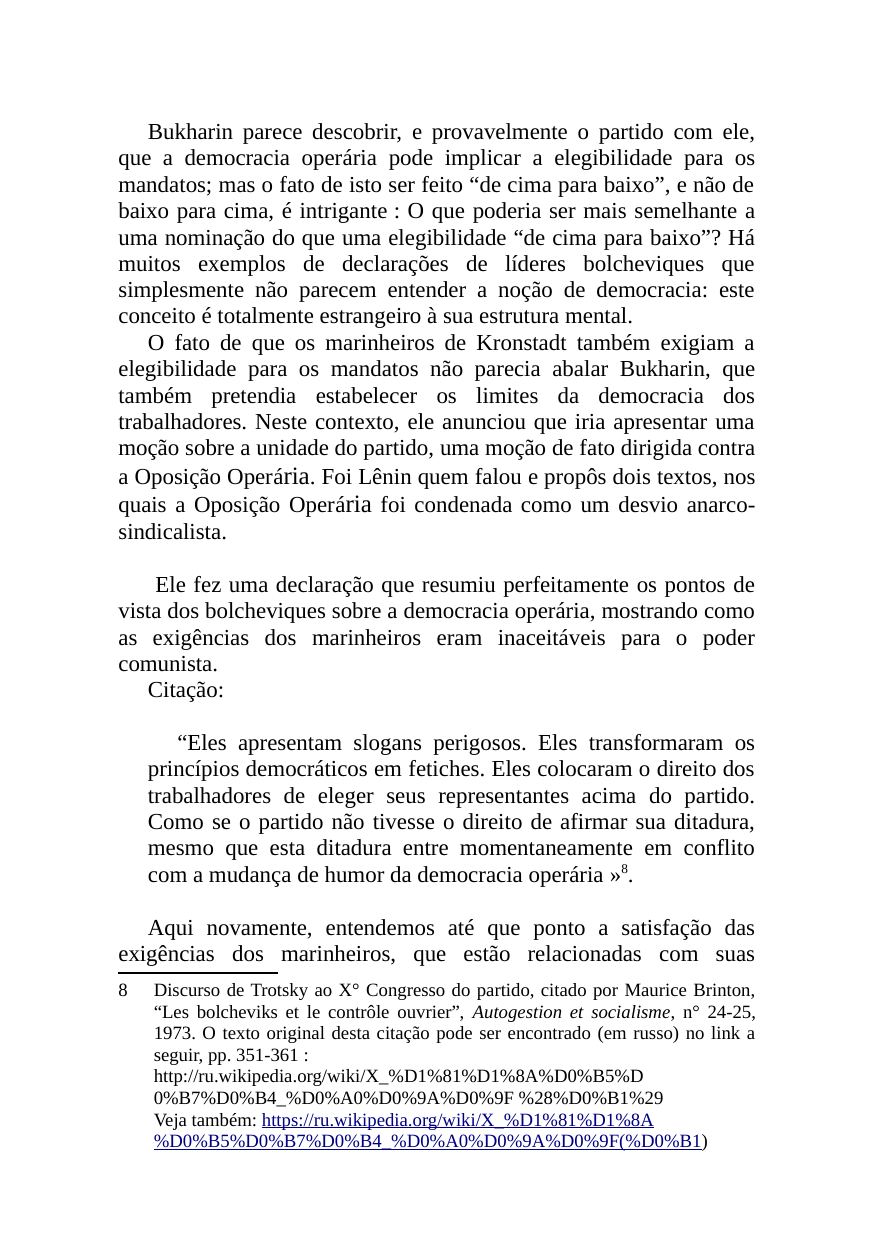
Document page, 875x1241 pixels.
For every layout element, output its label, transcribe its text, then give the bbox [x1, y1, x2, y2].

text 0%B7%D0%B4_%D0%A0%D0%9A%D0%9F %28%D0%B1%29 [118, 1087, 756, 1108]
text O fato de que os marinheiros de Kronstadt também exigiam a elegibilidade para os mandatos não parecia abalar Bukharin, que também pretendia estabelecer os limites da democracia dos trabalhadores. Neste contexto, ele anunciou que iria apresentar uma moção sobre a unidade do partido, uma moção de fato dirigida contra a Oposição Operária. Foi Lênin quem falou e propôs dois textos, nos quais a Oposição Operária foi condenada como um desvio anarco-sindicalista. [118, 329, 756, 544]
text Discurso de Trotsky ao X° Congresso do partido, citado por Maurice Brinton, “Les bolcheviks et le contrôle ouvrier”, Autogestion et socialisme, n° 24-25, 1973. O texto original desta citação pode ser encontrado (em russo) no link a seguir, pp. 351-361 : [118, 979, 756, 1065]
text Citação: [148, 676, 756, 729]
text Aqui novamente, entendemos até que ponto a satisfação das exigências dos marinheiros, que estão relacionadas com suas [118, 913, 756, 966]
text Bukharin parece descobrir, e provavelmente o partido com ele, que a democracia operária pode implicar a elegibilidade para os mandatos; mas o fato de isto ser feito “de cima para baixo”, e não de baixo para cima, é intrigante : O que poderia ser mais semelhante a uma nominação do que uma elegibilidade “de cima para baixo”? Há muitos exemplos de declarações de líderes bolcheviques que simplesmente não parecem entender a noção de democracia: este conceito é totalmente estrangeiro à sua estrutura mental. [118, 118, 756, 329]
text Ele fez uma declaração que resumiu perfeitamente os pontos de vista dos bolcheviques sobre a democracia operária, mostrando como as exigências dos marinheiros eram inaceitáveis para o poder comunista. [118, 571, 756, 676]
text http://ru.wikipedia.org/wiki/X_%D1%81%D1%8A%D0%B5%D [118, 1065, 756, 1087]
text Veja também: https://ru.wikipedia.org/wiki/X_%D1%81%D1%8A%D0%B5%D0%B7%D0%B4_%D0%A0%D0%9A%D0%9F(%D0%B1) [118, 1108, 756, 1152]
text “Eles apresentam slogans perigosos. Eles transformaram os princípios democráticos em fetiches. Eles colocaram o direito dos trabalhadores de eleger seus representantes acima do partido. Como se o partido não tivesse o direito de afirmar sua ditadura, mesmo que esta ditadura entre momentaneamente em conflito com a mudança de humor da democracia operária ». [148, 729, 756, 887]
